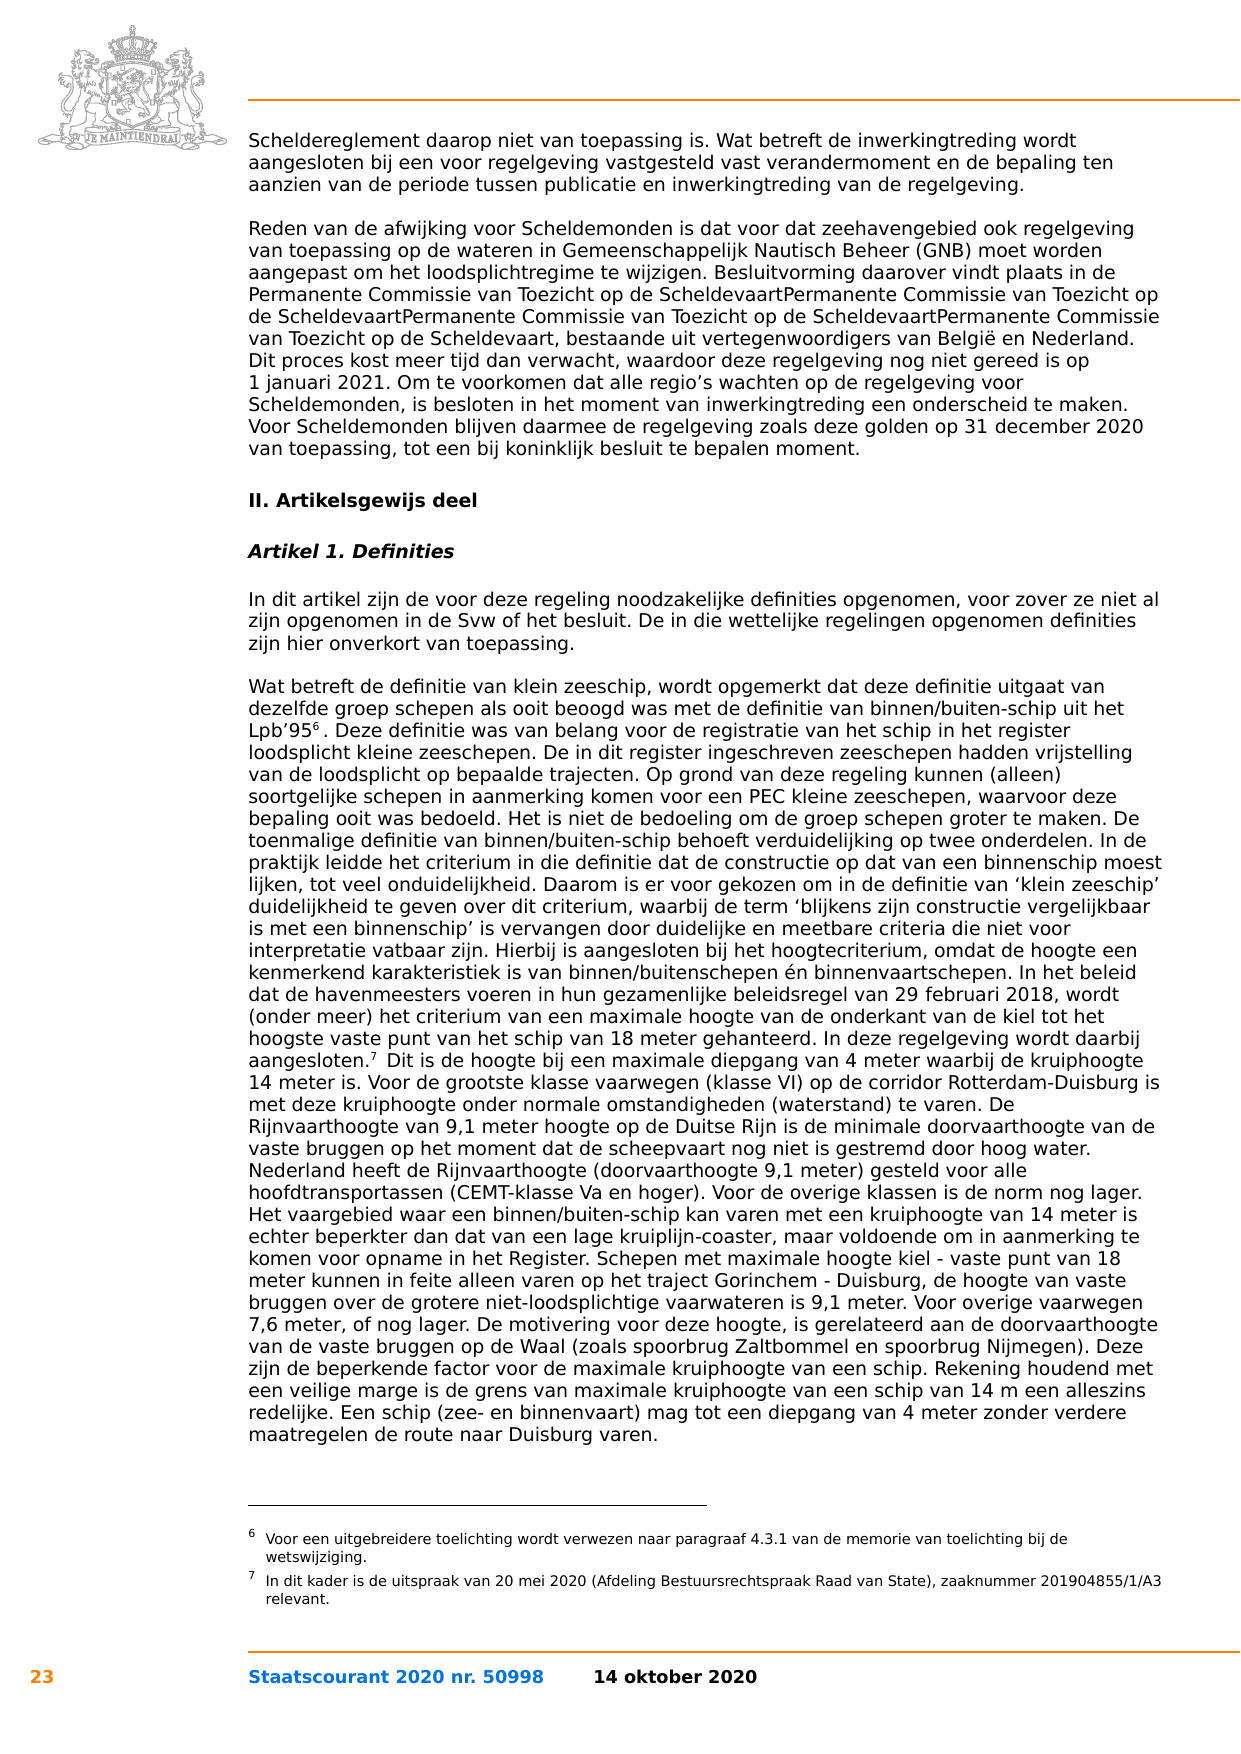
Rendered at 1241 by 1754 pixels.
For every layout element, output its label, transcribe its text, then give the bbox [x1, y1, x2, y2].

subtitle Artikel 1. Definities [248, 541, 1163, 563]
text Wat betreft de definitie van klein zeeschip, wordt opgemerkt dat deze definitie uitgaat van dezelfde groep schepen als ooit beoogd was met de definitie van binnen/buiten-schip uit het Lpb’95. Deze definitie was van belang voor de registratie van het schip in het register loodsplicht kleine zeeschepen. De in dit register ingeschreven zeeschepen hadden vrijstelling van de loodsplicht op bepaalde trajecten. Op grond van deze regeling kunnen (alleen) soortgelijke schepen in aanmerking komen voor een PEC kleine zeeschepen, waarvoor deze bepaling ooit was bedoeld. Het is niet de bedoeling om de groep schepen groter te maken. De toenmalige definitie van binnen/buiten-schip behoeft verduidelijking op twee onderdelen. In de praktijk leidde het criterium in die definitie dat de constructie op dat van een binnenschip moest lijken, tot veel onduidelijkheid. Daarom is er voor gekozen om in de definitie van ‘klein zeeschip’ duidelijkheid te geven over dit criterium, waarbij de term ‘blijkens zijn constructie vergelijkbaar is met een binnenschip’ is vervangen door duidelijke en meetbare criteria die niet voor interpretatie vatbaar zijn. Hierbij is aangesloten bij het hoogtecriterium, omdat de hoogte een kenmerkend karakteristiek is van binnen/buitenschepen én binnenvaartschepen. In het beleid dat de havenmeesters voeren in hun gezamenlijke beleidsregel van 29 februari 2018, wordt (onder meer) het criterium van een maximale hoogte van de onderkant van de kiel tot het hoogste vaste punt van het schip van 18 meter gehanteerd. In deze regelgeving wordt daarbij aangesloten. Dit is de hoogte bij een maximale diepgang van 4 meter waarbij de kruiphoogte 14 meter is. Voor de grootste klasse vaarwegen (klasse VI) op de corridor Rotterdam-Duisburg is met deze kruiphoogte onder normale omstandigheden (waterstand) te varen. De Rijnvaarthoogte van 9,1 meter hoogte op de Duitse Rijn is de minimale doorvaarthoogte van de vaste bruggen op het moment dat de scheepvaart nog niet is gestremd door hoog water. Nederland heeft de Rijnvaarthoogte (doorvaarthoogte 9,1 meter) gesteld voor alle hoofdtransportassen (CEMT-klasse Va en hoger). Voor de overige klassen is de norm nog lager. Het vaargebied waar een binnen/buiten-schip kan varen met een kruiphoogte van 14 meter is echter beperkter dan dat van een lage kruiplijn-coaster, maar voldoende om in aanmerking te komen voor opname in het Register. Schepen met maximale hoogte kiel - vaste punt van 18 meter kunnen in feite alleen varen op het traject Gorinchem - Duisburg, de hoogte van vaste bruggen over de grotere niet-loodsplichtige vaarwateren is 9,1 meter. Voor overige vaarwegen 7,6 meter, of nog lager. De motivering voor deze hoogte, is gerelateerd aan de doorvaarthoogte van de vaste bruggen op de Waal (zoals spoorbrug Zaltbommel en spoorbrug Nijmegen). Deze zijn de beperkende factor voor de maximale kruiphoogte van een schip. Rekening houdend met een veilige marge is de grens van maximale kruiphoogte van een schip van 14 m een alleszins redelijke. Een schip (zee- en binnenvaart) mag tot een diepgang van 4 meter zonder verdere maatregelen de route naar Duisburg varen. [248, 676, 1163, 1446]
text Scheldereglement daarop niet van toepassing is. Wat betreft de inwerkingtreding wordt aangesloten bij een voor regelgeving vastgesteld vast verandermoment en de bepaling ten aanzien van de periode tussen publicatie en inwerkingtreding van de regelgeving. [248, 130, 1163, 196]
text In dit kader is de uitspraak van 20 mei 2020 (Afdeling Bestuursrechtspraak Raad van State), zaaknummer 201904855/1/A3 relevant. [248, 1569, 1163, 1608]
text Reden van de afwijking voor Scheldemonden is dat voor dat zeehavengebied ook regelgeving van toepassing op de wateren in Gemeenschappelijk Nautisch Beheer (GNB) moet worden aangepast om het loodsplichtregime te wijzigen. Besluitvorming daarover vindt plaats in de Permanente Commissie van Toezicht op de ScheldevaartPermanente Commissie van Toezicht op de ScheldevaartPermanente Commissie van Toezicht op de ScheldevaartPermanente Commissie van Toezicht op de Scheldevaart, bestaande uit vertegenwoordigers van België en Nederland. Dit proces kost meer tijd dan verwacht, waardoor deze regelgeving nog niet gereed is op 1 januari 2021. Om te voorkomen dat alle regio’s wachten op de regelgeving voor Scheldemonden, is besloten in het moment van inwerkingtreding een onderscheid te maken. Voor Scheldemonden blijven daarmee de regelgeving zoals deze golden op 31 december 2020 van toepassing, tot een bij koninklijk besluit te bepalen moment. [248, 218, 1163, 459]
text In dit artikel zijn de voor deze regeling noodzakelijke definities opgenomen, voor zover ze niet al zijn opgenomen in de Svw of het besluit. De in die wettelijke regelingen opgenomen definities zijn hier onverkort van toepassing. [248, 588, 1163, 654]
subtitle II. Artikelsgewijs deel [248, 489, 1163, 511]
picture [38, 25, 227, 150]
text Voor een uitgebreidere toelichting wordt verwezen naar paragraaf 4.3.1 van de memorie van toelichting bij de wetswijziging. [248, 1527, 1163, 1566]
